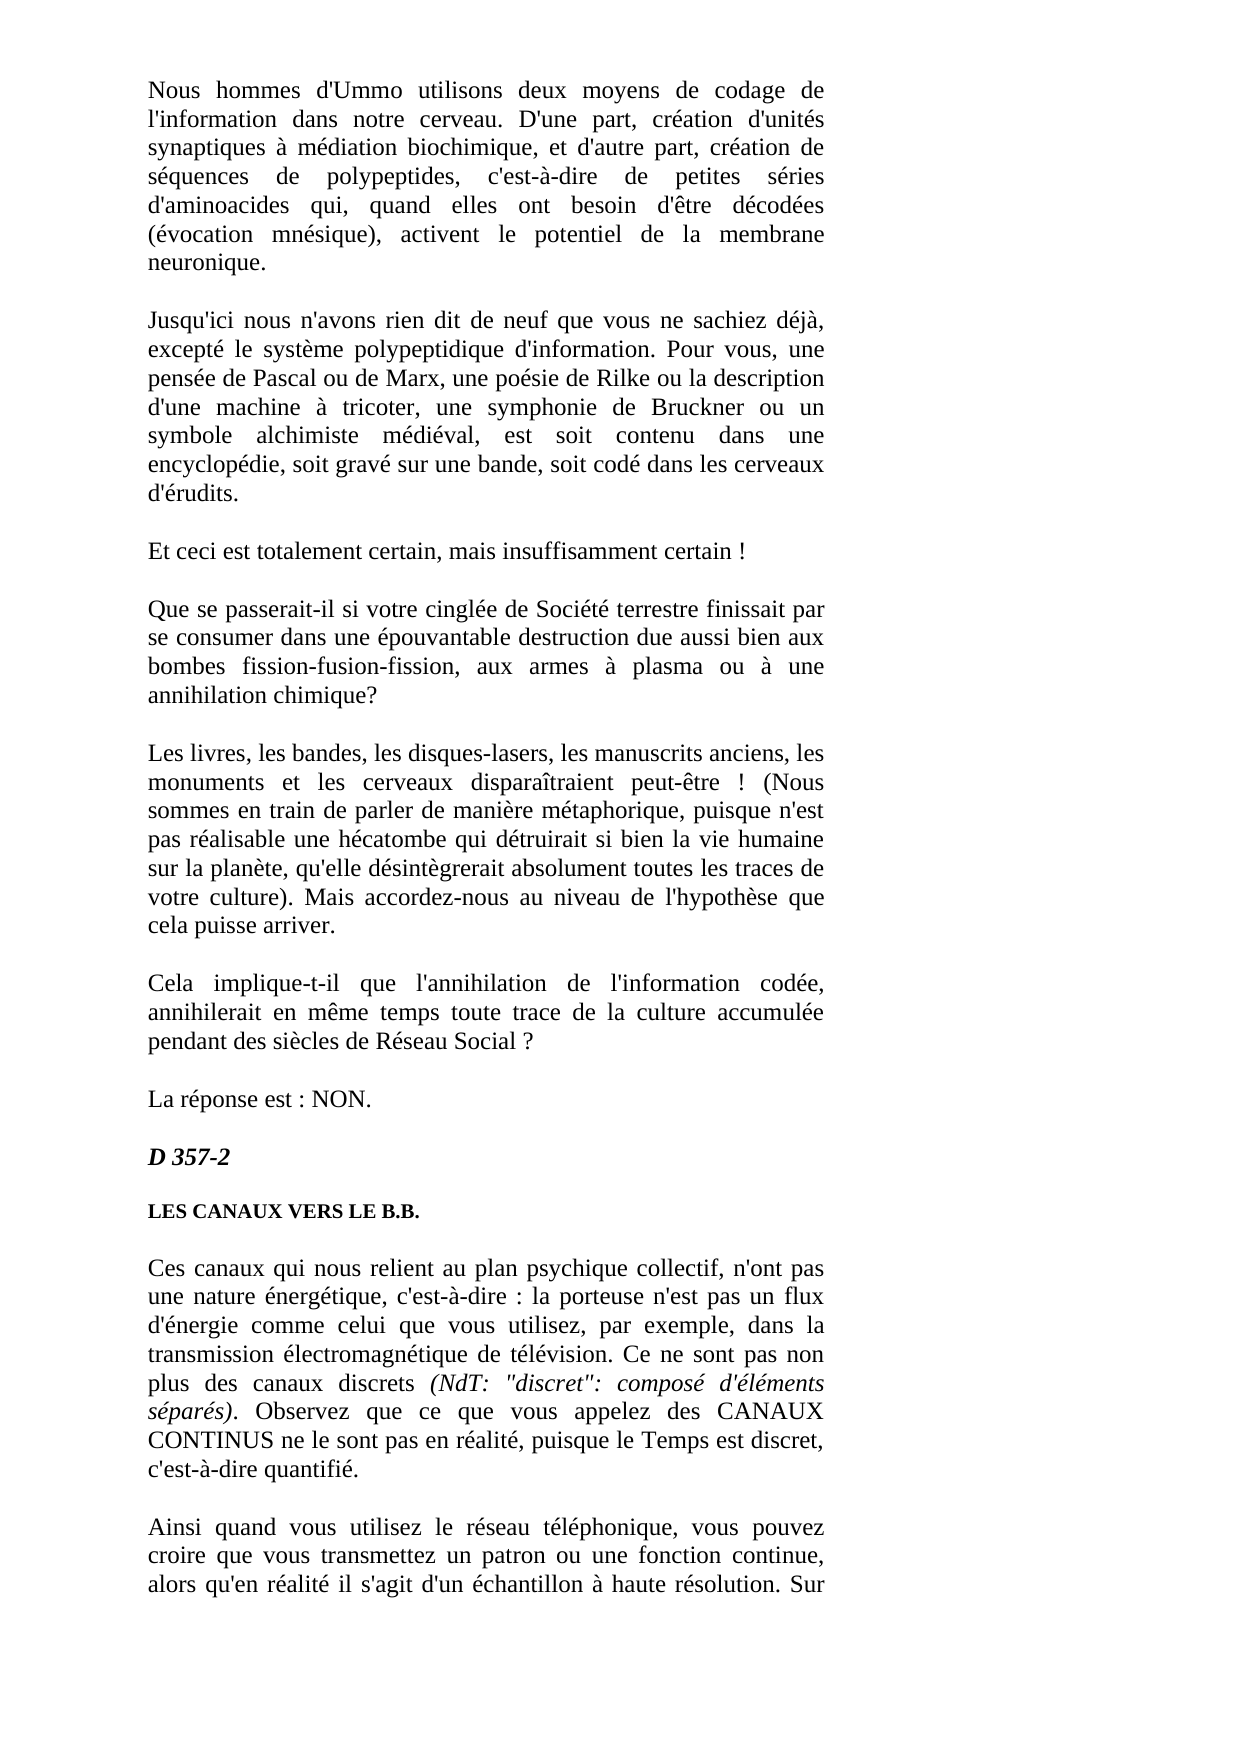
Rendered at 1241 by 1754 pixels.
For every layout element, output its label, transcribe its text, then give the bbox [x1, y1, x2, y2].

text Ainsi quand vous utilisez le réseau téléphonique, vous pouvez croire que vous transmettez un patron ou une fonction continue, alors qu'en réalité il s'agit d'un échantillon à haute résolution. Sur [148, 1512, 825, 1598]
text Les livres, les bandes, les disques-lasers, les manuscrits anciens, les monuments et les cerveaux disparaîtraient peut-être ! (Nous sommes en train de parler de manière métaphorique, puisque n'est pas réalisable une hécatombe qui détruirait si bien la vie humaine sur la planète, qu'elle désintègrerait absolument toutes les traces de votre culture). Mais accordez-nous au niveau de l'hypothèse que cela puisse arriver. [148, 738, 825, 939]
text Jusqu'ici nous n'avons rien dit de neuf que vous ne sachiez déjà, excepté le système polypeptidique d'information. Pour vous, une pensée de Pascal ou de Marx, une poésie de Rilke ou la description d'une machine à tricoter, une symphonie de Bruckner ou un symbole alchimiste médiéval, est soit contenu dans une encyclopédie, soit gravé sur une bande, soit codé dans les cerveaux d'érudits. [148, 305, 825, 507]
text Nous hommes d'Ummo utilisons deux moyens de codage de l'information dans notre cerveau. D'une part, création d'unités synaptiques à médiation biochimique, et d'autre part, création de séquences de polypeptides, c'est-à-dire de petites séries d'aminoacides qui, quand elles ont besoin d'être décodées (évocation mnésique), activent le potentiel de la membrane neuronique. [148, 75, 825, 276]
text Ces canaux qui nous relient au plan psychique collectif, n'ont pas une nature énergétique, c'est-à-dire : la porteuse n'est pas un flux d'énergie comme celui que vous utilisez, par exemple, dans la transmission électromagnétique de télévision. Ce ne sont pas non plus des canaux discrets (NdT: "discret": composé d'éléments séparés). Observez que ce que vous appelez des CANAUX CONTINUS ne le sont pas en réalité, puisque le Temps est discret, c'est-à-dire quantifié. [148, 1253, 825, 1483]
text D 357-2 [148, 1142, 825, 1170]
text Et ceci est totalement certain, mais insuffisamment certain ! [148, 536, 825, 564]
text LES CANAUX VERS LE B.B. [148, 1199, 825, 1223]
text La réponse est : NON. [148, 1084, 825, 1112]
text Que se passerait-il si votre cinglée de Société terrestre finissait par se consumer dans une épouvantable destruction due aussi bien aux bombes fission-fusion-fission, aux armes à plasma ou à une annihilation chimique? [148, 594, 825, 709]
text Cela implique-t-il que l'annihilation de l'information codée, annihilerait en même temps toute trace de la culture accumulée pendant des siècles de Réseau Social ? [148, 968, 825, 1054]
